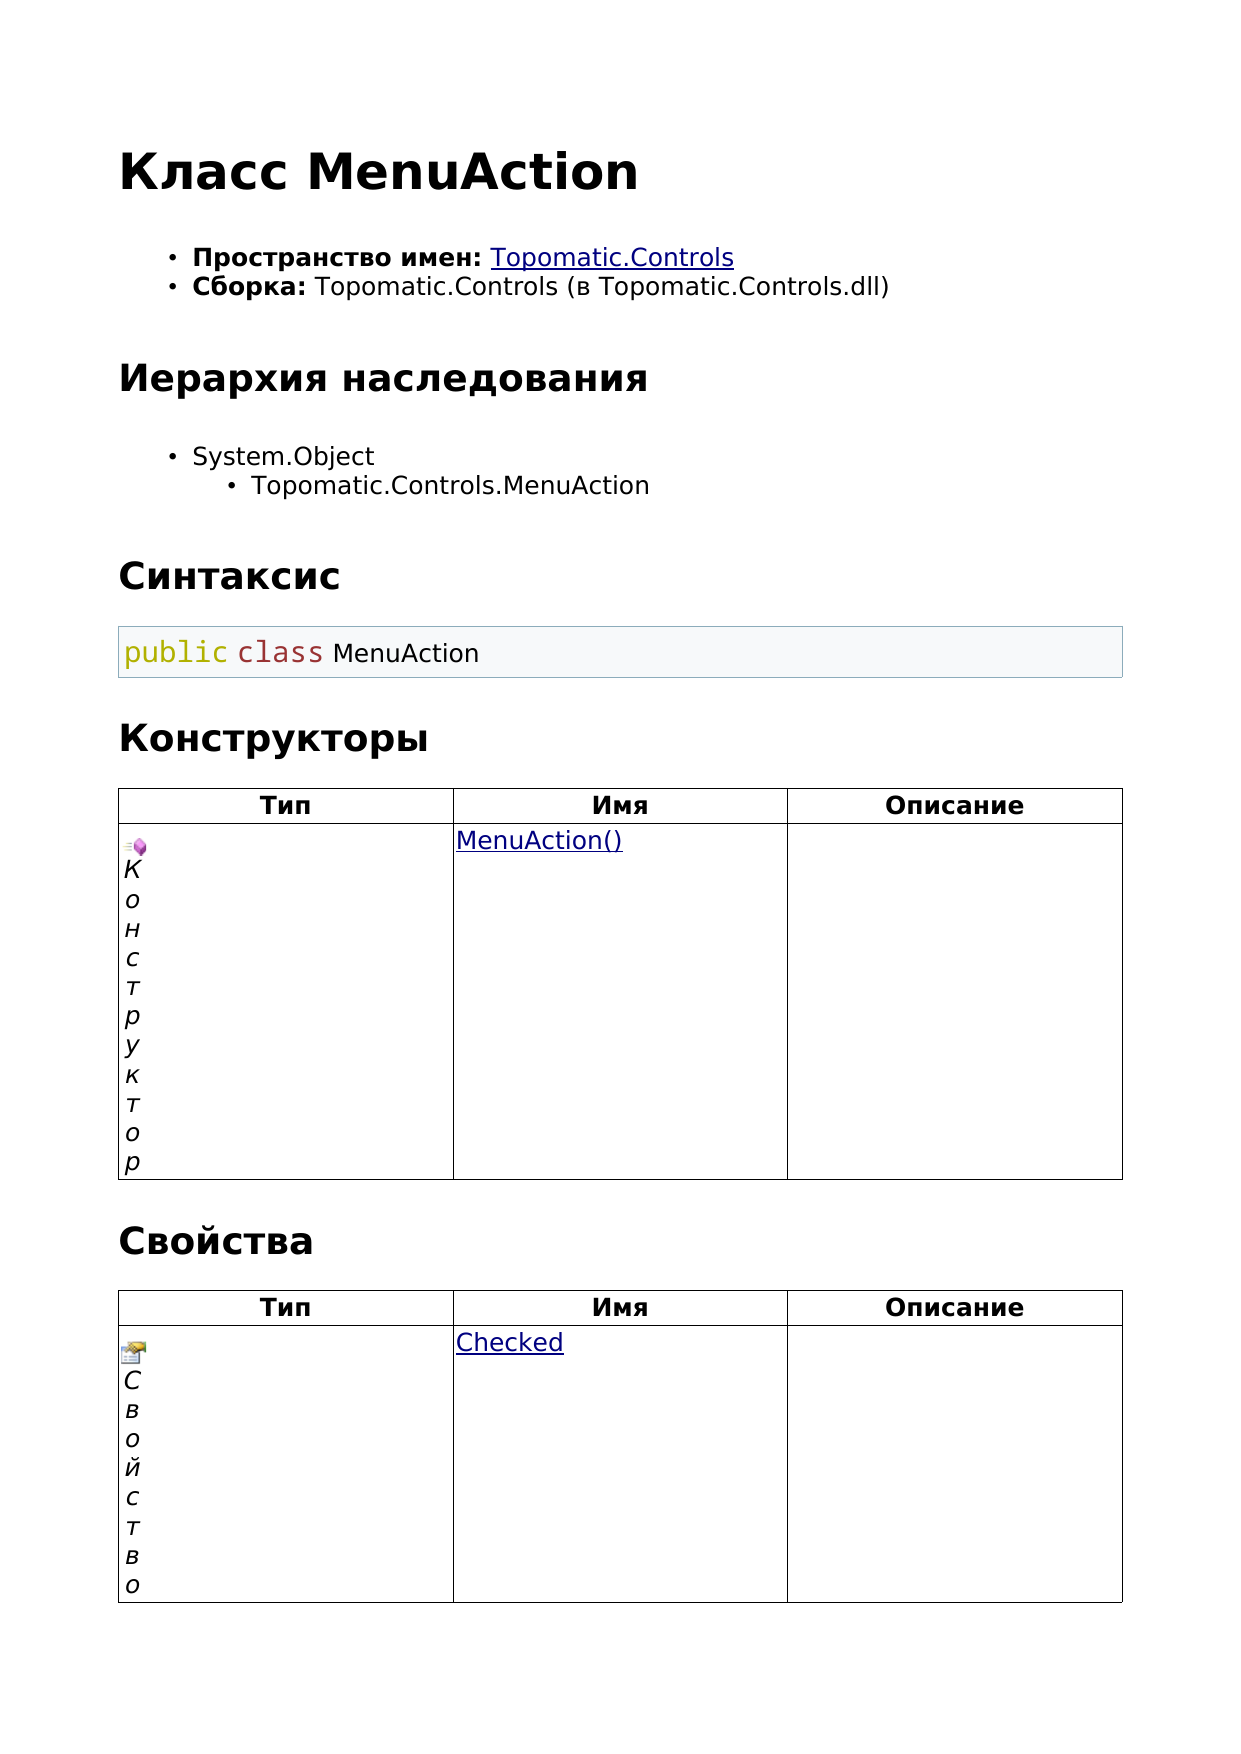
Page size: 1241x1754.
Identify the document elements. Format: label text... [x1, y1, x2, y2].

subtitle Свойства [118, 1219, 1122, 1263]
table_cell [119, 1326, 453, 1602]
subtitle Класс MenuAction [118, 143, 1122, 201]
table_cell Checked [454, 1326, 787, 1602]
table_cell [788, 824, 1122, 1179]
table_header public class MenuAction [119, 627, 1122, 677]
table_header Имя [454, 1291, 787, 1325]
table_cell MenuAction() [454, 824, 787, 1179]
list Пространство имен: Topomatic.Controls [177, 243, 1122, 272]
picture [121, 1340, 147, 1366]
table_cell [119, 824, 453, 1179]
subtitle Конструкторы [118, 717, 1122, 761]
subtitle Иерархия наследования [118, 356, 1122, 400]
list System.Object [177, 442, 1122, 471]
table_header Описание [788, 789, 1122, 823]
list Сборка: Topomatic.Controls (в Topomatic.Controls.dll) [177, 272, 1122, 302]
table_header Имя [454, 789, 787, 823]
table_cell [788, 1326, 1122, 1602]
table_header Описание [788, 1291, 1122, 1325]
list Topomatic.Controls.MenuAction [236, 471, 1122, 500]
table_header Тип [119, 789, 453, 823]
picture [121, 838, 147, 856]
table_header Тип [119, 1291, 453, 1325]
subtitle Синтаксис [118, 554, 1122, 598]
